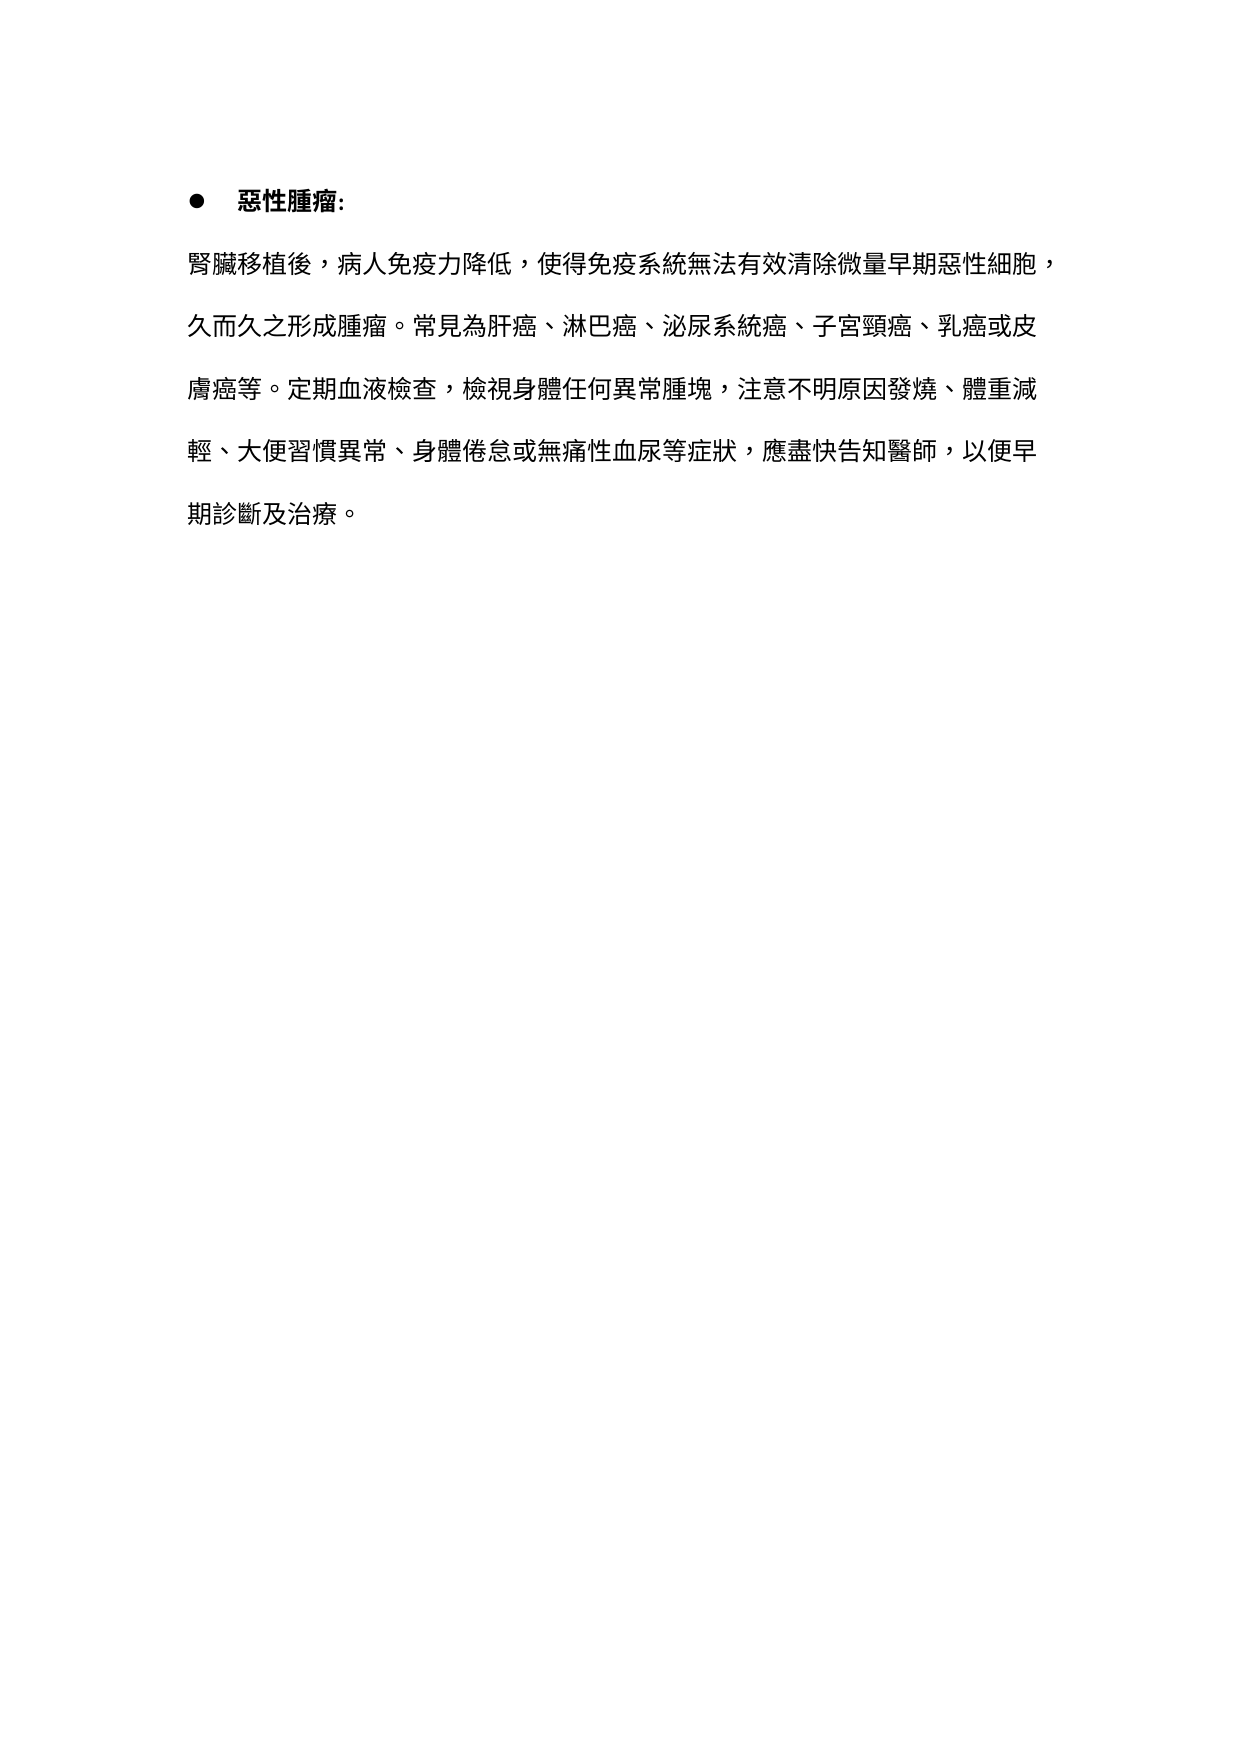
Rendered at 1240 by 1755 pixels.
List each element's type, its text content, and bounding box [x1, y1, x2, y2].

text 腎臟移植後，病人免疫力降低，使得免疫系統無法有效清除微量早期惡性細胞，久而久之形成腫瘤。常見為肝癌、淋巴癌、泌尿系統癌、子宮頸癌、乳癌或皮膚癌等。定期血液檢查，檢視身體任何異常腫塊，注意不明原因發燒、體重減輕、大便習慣異常、身體倦怠或無痛性血尿等症狀，應盡快告知醫師，以便早期診斷及治療。 [187, 221, 1052, 533]
list 惡性腫瘤: [187, 158, 1052, 221]
